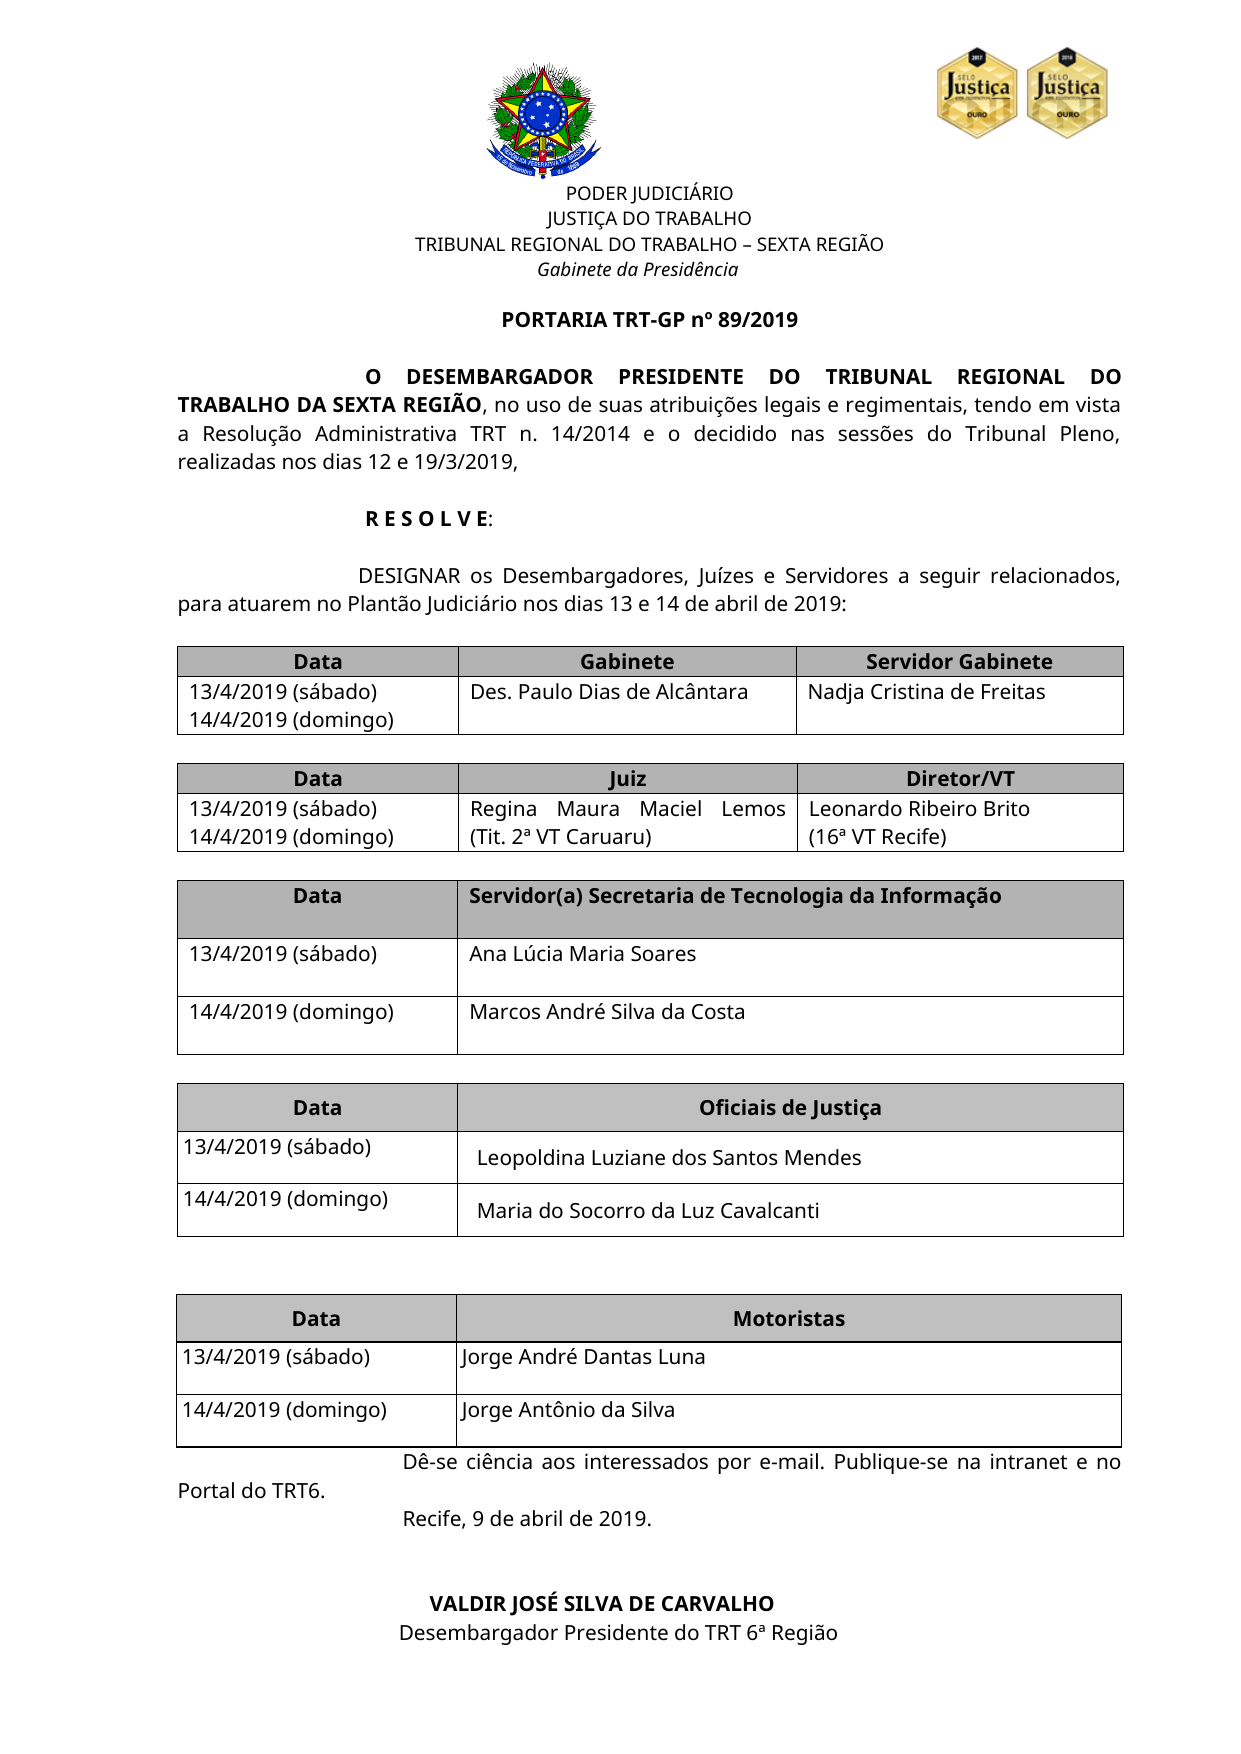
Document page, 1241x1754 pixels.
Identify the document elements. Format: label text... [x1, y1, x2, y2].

table_cell Maria do Socorro da Luz Cavalcanti [458, 1184, 1123, 1236]
table_header Gabinete [459, 647, 796, 676]
table_cell 14/4/2019 (domingo) [178, 1184, 457, 1236]
text O DESEMBARGADOR PRESIDENTE DO TRIBUNAL REGIONAL DO TRABALHO DA SEXTA REGIÃO, no uso de suas atribuições legais e regimentais, tendo em vista a Resolução Administrativa TRT n. 14/2014 e o decidido nas sessões do Tribunal Pleno, realizadas nos dias 12 e 19/3/2019, [177, 362, 1122, 476]
picture [480, 59, 604, 181]
table_header Juiz [459, 764, 797, 793]
table_cell 14/4/2019 (domingo) [178, 997, 457, 1054]
text VALDIR JOSÉ SILVA DE CARVALHO [177, 1589, 1122, 1618]
text Desembargador Presidente do TRT 6ª Região [177, 1618, 1122, 1646]
table_cell Regina Maura Maciel Lemos (Tit. 2ª VT Caruaru) [459, 794, 797, 851]
table_header Data [178, 647, 458, 676]
table_cell Nadja Cristina de Freitas [797, 677, 1123, 734]
table_header Data [177, 1295, 456, 1341]
table_header Diretor/VT [798, 764, 1123, 793]
text Recife, 9 de abril de 2019. [177, 1504, 1122, 1533]
table_cell Marcos André Silva da Costa [458, 997, 1123, 1054]
table_header Motoristas [457, 1295, 1121, 1341]
table_header Servidor Gabinete [797, 647, 1123, 676]
picture [937, 45, 1122, 146]
text Dê-se ciência aos interessados por e-mail. Publique-se na intranet e no Portal do TRT6. [177, 1448, 1122, 1504]
table_cell 14/4/2019 (domingo) [177, 1395, 456, 1446]
table_header Servidor(a) Secretaria de Tecnologia da Informação [458, 881, 1123, 938]
table_cell Ana Lúcia Maria Soares [458, 939, 1123, 996]
table_header Data [178, 1084, 457, 1131]
table_cell Jorge Antônio da Silva [457, 1395, 1121, 1446]
table_cell 13/4/2019 (sábado) 14/4/2019 (domingo) [178, 677, 458, 734]
table_cell 13/4/2019 (sábado) [177, 1343, 456, 1394]
table_cell 13/4/2019 (sábado) [178, 939, 457, 996]
table_cell Leonardo Ribeiro Brito (16ª VT Recife) [798, 794, 1123, 851]
table_cell 13/4/2019 (sábado) [178, 1132, 457, 1183]
table_cell Jorge André Dantas Luna [457, 1343, 1121, 1394]
text R E S O L V E: [233, 504, 1122, 532]
text PORTARIA TRT-GP nº 89/2019 [177, 305, 1122, 333]
table_cell Des. Paulo Dias de Alcântara [459, 677, 796, 734]
table_header Data [178, 764, 458, 793]
text DESIGNAR os Desembargadores, Juízes e Servidores a seguir relacionados, para atuarem no Plantão Judiciário nos dias 13 e 14 de abril de 2019: [177, 561, 1122, 618]
table_cell Leopoldina Luziane dos Santos Mendes [458, 1132, 1123, 1183]
table_header Data [178, 881, 457, 938]
table_cell 13/4/2019 (sábado) 14/4/2019 (domingo) [178, 794, 458, 851]
table_header Oficiais de Justiça [458, 1084, 1123, 1131]
